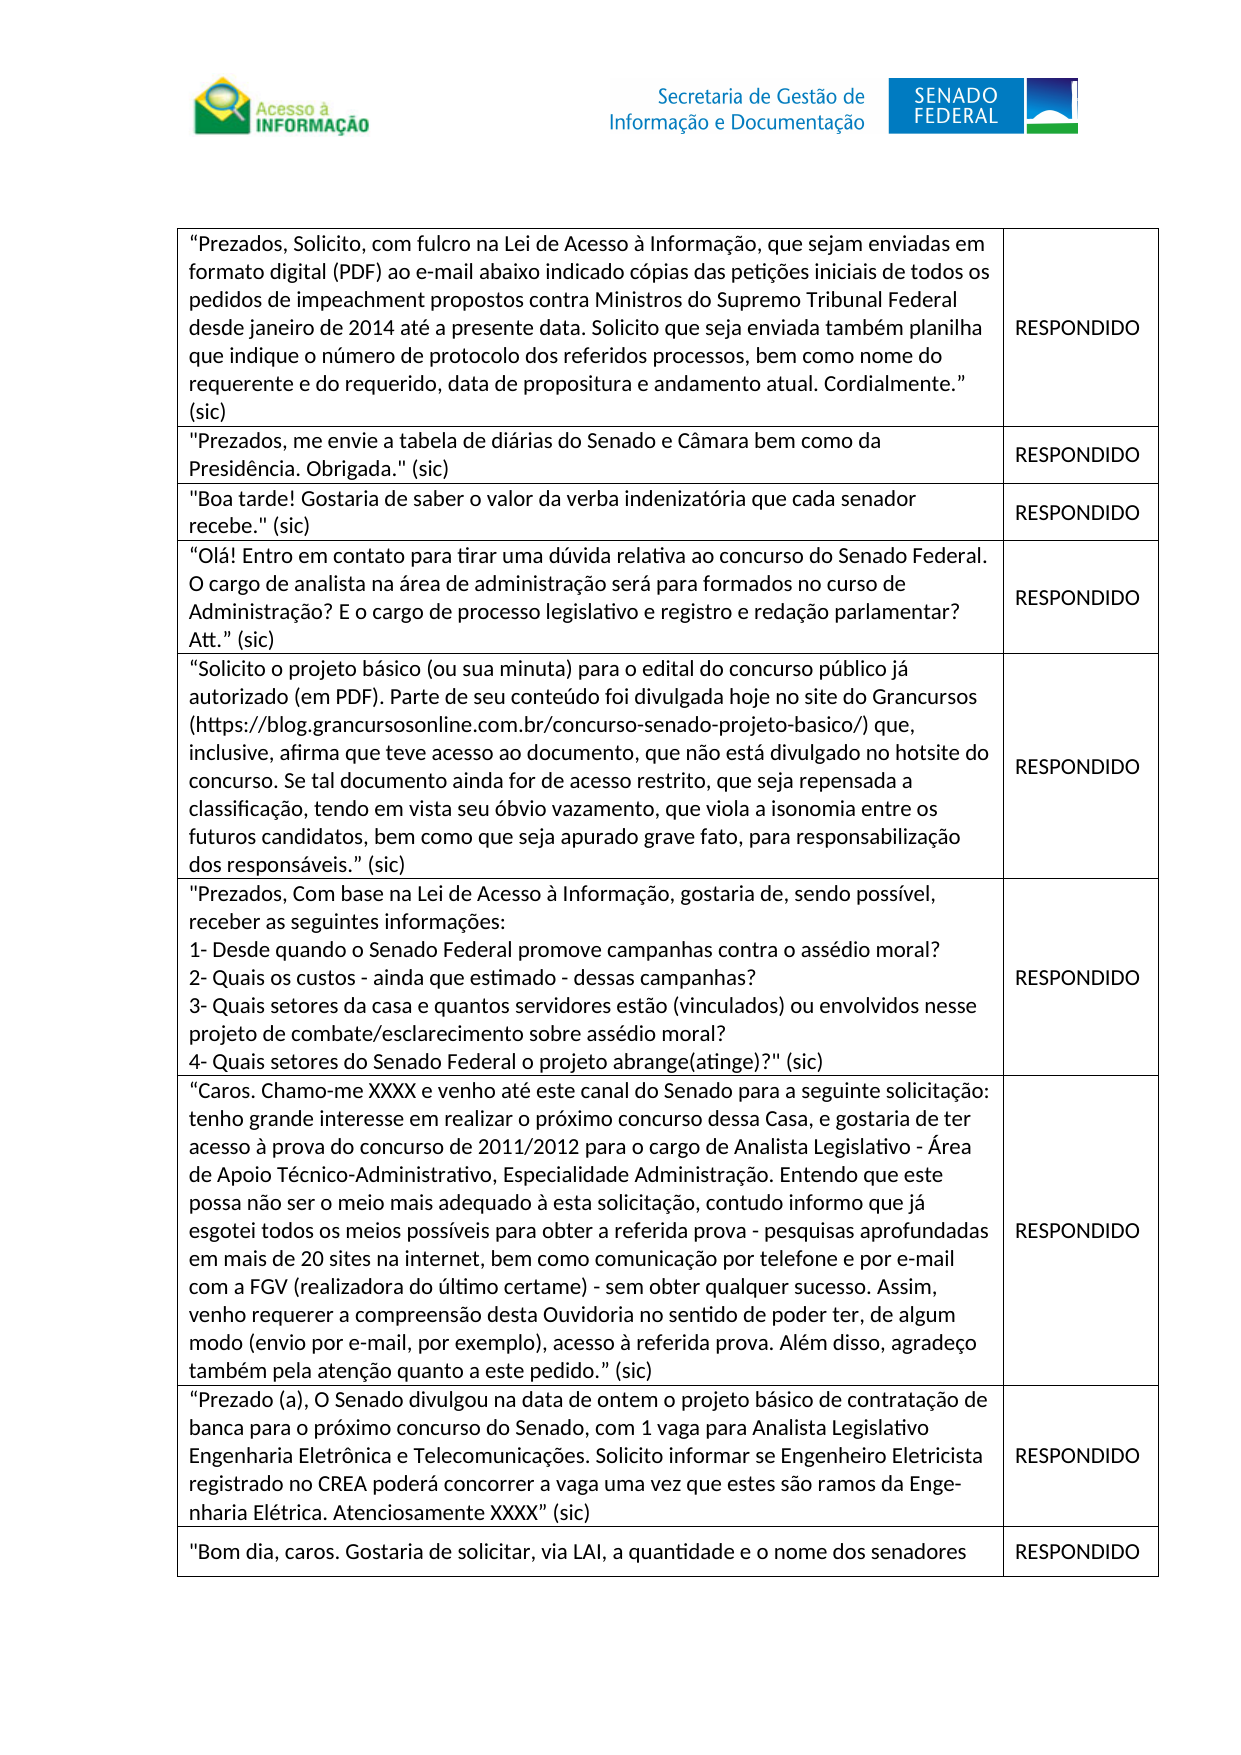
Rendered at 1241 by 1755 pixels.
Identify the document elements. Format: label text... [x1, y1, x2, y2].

table_cell RESPONDIDO [1004, 427, 1158, 483]
table_cell RESPONDIDO [1004, 1076, 1158, 1384]
table_cell RESPONDIDO [1004, 484, 1158, 540]
table_cell RESPONDIDO [1004, 229, 1158, 426]
table_cell “Prezado (a), O Senado divulgou na data de ontem o projeto básico de contratação de banca para o próximo concurso do Senado, com 1 vaga para Analista Legislativo Engenharia Eletrônica e Telecomunicações. Solicito informar se Engenheiro Eletricista registrado no CREA poderá concorrer a vaga uma vez que estes são ramos da Enge-nharia Elétrica. Atenciosamente XXXX” (sic) [178, 1386, 1003, 1526]
table_cell “Olá! Entro em contato para tirar uma dúvida relativa ao concurso do Senado Federal. O cargo de analista na área de administração será para formados no curso de Administração? E o cargo de processo legislativo e registro e redação parlamentar? Att.” (sic) [178, 541, 1003, 653]
table_cell "Prezados, Com base na Lei de Acesso à Informação, gostaria de, sendo possível, receber as seguintes informações: 1- Desde quando o Senado Federal promove campanhas contra o assédio moral? 2- Quais os custos - ainda que estimado - dessas campanhas? 3- Quais setores da casa e quantos servidores estão (vinculados) ou envolvidos nesse projeto de combate/esclarecimento sobre assédio moral? 4- Quais setores do Senado Federal o projeto abrange(atinge)?" (sic) [178, 879, 1003, 1075]
table_cell “Caros. Chamo-me XXXX e venho até este canal do Senado para a seguinte solicitação: tenho grande interesse em realizar o próximo concurso dessa Casa, e gostaria de ter acesso à prova do concurso de 2011/2012 para o cargo de Analista Legislativo - Área de Apoio Técnico-Administrativo, Especialidade Administração. Entendo que este possa não ser o meio mais adequado à esta solicitação, contudo informo que já esgotei todos os meios possíveis para obter a referida prova - pesquisas aprofundadas em mais de 20 sites na internet, bem como comunicação por telefone e por e-mail com a FGV (realizadora do último certame) - sem obter qualquer sucesso. Assim, venho requerer a compreensão desta Ouvidoria no sentido de poder ter, de algum modo (envio por e-mail, por exemplo), acesso à referida prova. Além disso, agradeço também pela atenção quanto a este pedido.” (sic) [178, 1076, 1003, 1384]
table_cell RESPONDIDO [1004, 654, 1158, 878]
table_cell RESPONDIDO [1004, 1527, 1158, 1576]
table_cell RESPONDIDO [1004, 1386, 1158, 1526]
table_cell RESPONDIDO [1004, 879, 1158, 1075]
table_cell “Prezados, Solicito, com fulcro na Lei de Acesso à Informação, que sejam enviadas em formato digital (PDF) ao e-mail abaixo indicado cópias das petições iniciais de todos os pedidos de impeachment propostos contra Ministros do Supremo Tribunal Federal desde janeiro de 2014 até a presente data. Solicito que seja enviada também planilha que indique o número de protocolo dos referidos processos, bem como nome do requerente e do requerido, data de propositura e andamento atual. Cordialmente.” (sic) [178, 229, 1003, 426]
table_cell "Bom dia, caros. Gostaria de solicitar, via LAI, a quantidade e o nome dos senadores [178, 1527, 1003, 1576]
table_cell RESPONDIDO [1004, 541, 1158, 653]
table_cell “Solicito o projeto básico (ou sua minuta) para o edital do concurso público já autorizado (em PDF). Parte de seu conteúdo foi divulgada hoje no site do Grancursos (https://blog.grancursosonline.com.br/concurso-senado-projeto-basico/) que, inclusive, afirma que teve acesso ao documento, que não está divulgado no hotsite do concurso. Se tal documento ainda for de acesso restrito, que seja repensada a classificação, tendo em vista seu óbvio vazamento, que viola a isonomia entre os futuros candidatos, bem como que seja apurado grave fato, para responsabilização dos responsáveis.” (sic) [178, 654, 1003, 878]
table_cell "Prezados, me envie a tabela de diárias do Senado e Câmara bem como da Presidência. Obrigada." (sic) [178, 427, 1003, 483]
table_cell "Boa tarde! Gostaria de saber o valor da verba indenizatória que cada senador recebe." (sic) [178, 484, 1003, 540]
